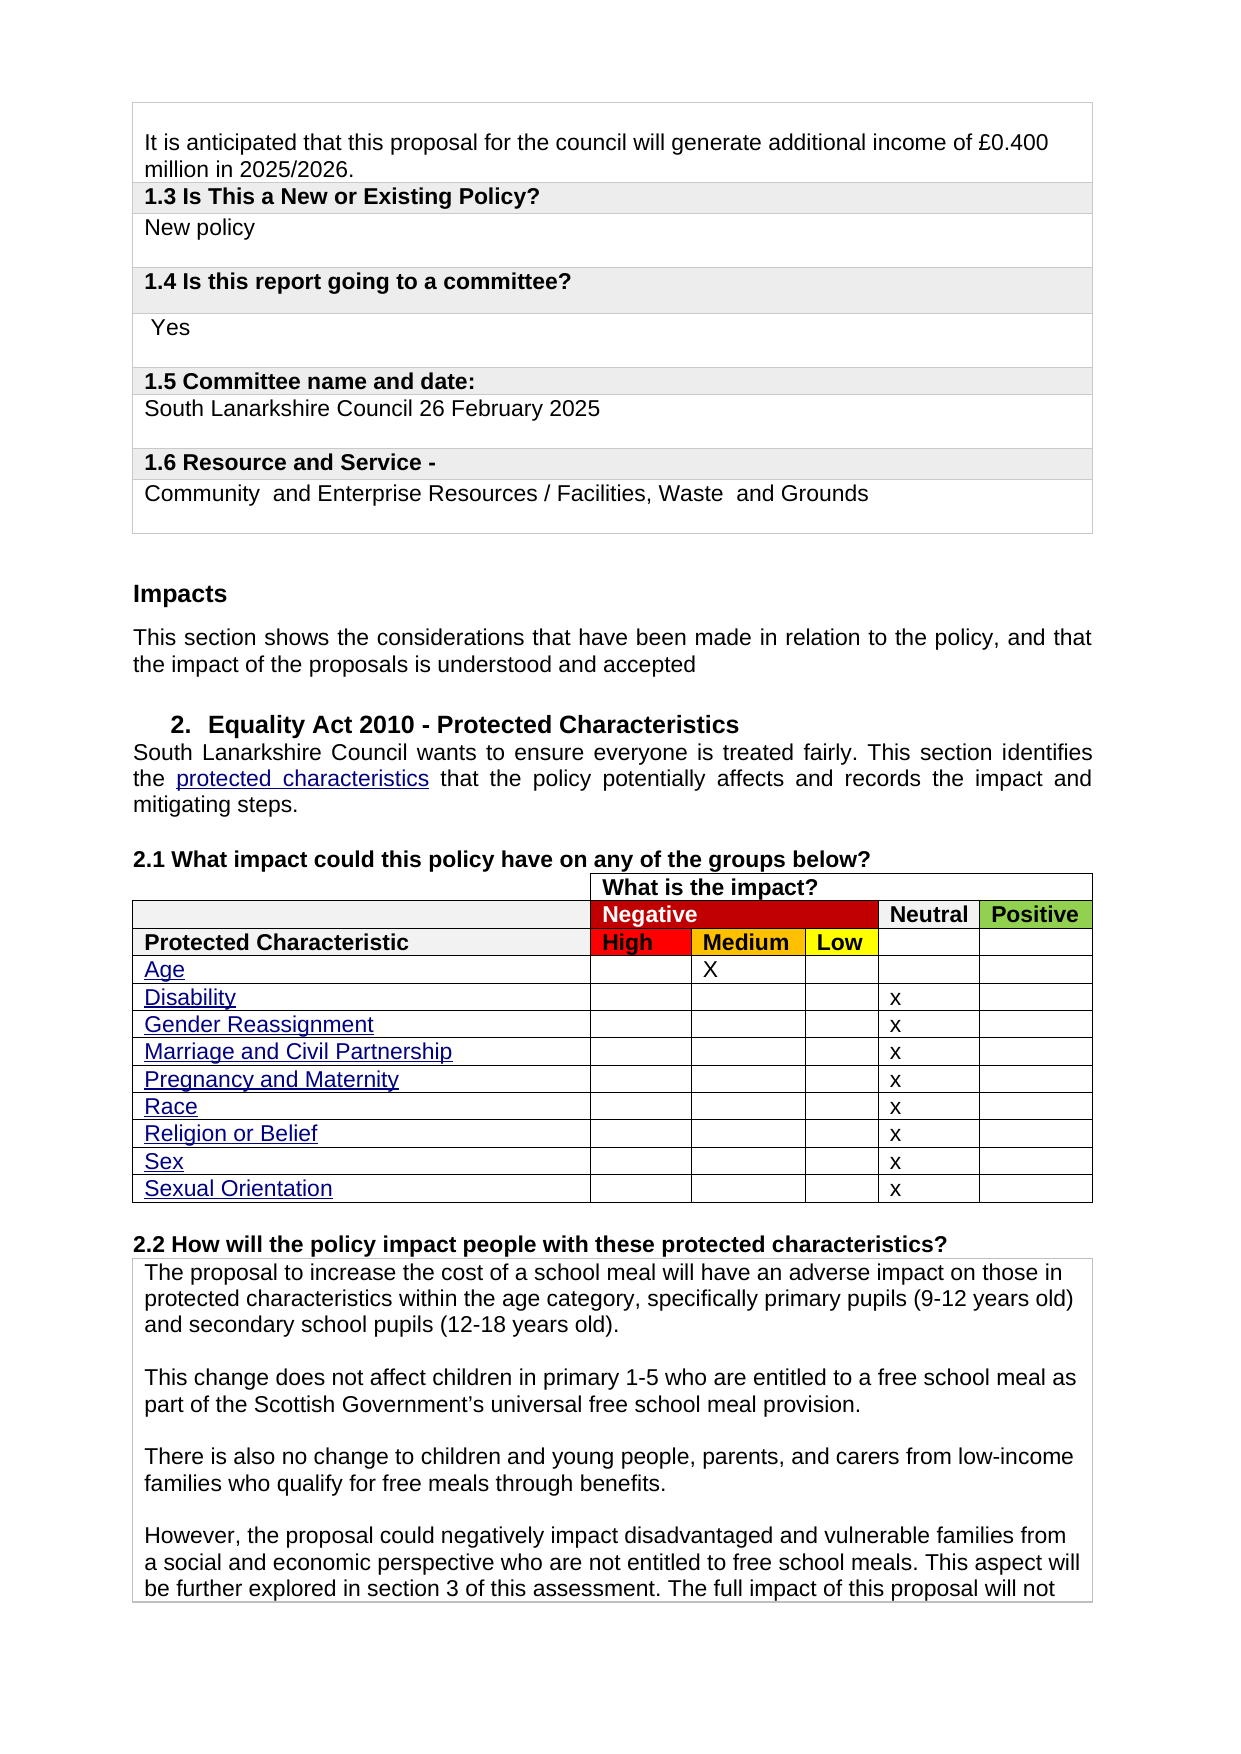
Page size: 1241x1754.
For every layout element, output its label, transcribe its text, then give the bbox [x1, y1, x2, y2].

table_cell X [692, 956, 805, 982]
table_cell Sex [133, 1148, 590, 1174]
table_cell [980, 1120, 1092, 1147]
table_cell 1.6 Resource and Service - [133, 449, 1092, 479]
table_cell 1.3 Is This a New or Existing Policy? [133, 183, 1092, 213]
table_cell [692, 1148, 805, 1174]
table_cell [806, 984, 878, 1010]
subtitle Equality Act 2010 - Protected Characteristics [170, 710, 1093, 739]
table_cell Age [133, 956, 590, 982]
table_cell x [879, 1175, 979, 1202]
table_cell [806, 1148, 878, 1174]
table_cell It is anticipated that this proposal for the council will generate additional income of £0.400 million in 2025/2026. [133, 103, 1092, 182]
table_cell [980, 1038, 1092, 1064]
table_cell [806, 1093, 878, 1119]
table_cell Sexual Orientation [133, 1175, 590, 1202]
table_cell [591, 956, 691, 982]
table_cell Negative [591, 901, 878, 928]
table_cell 1.4 Is this report going to a committee? [133, 268, 1092, 313]
table_cell [980, 1148, 1092, 1174]
table_cell [879, 956, 979, 982]
table_header The proposal to increase the cost of a school meal will have an adverse impact on those in protected characteristics within the age category, specifically primary pupils (9-12 years old) and secondary school pupils (12-18 years old). This change does not affect children in primary 1-5 who are entitled to a free school meal as part of the Scottish Government’s universal free school meal provision. There is also no change to children and young people, parents, and carers from low-income families who qualify for free meals through benefits. However, the proposal could negatively impact disadvantaged and vulnerable families from a social and economic perspective who are not entitled to free school meals. This aspect will be further explored in section 3 of this assessment. The full impact of this proposal will not [133, 1259, 1092, 1601]
table_cell [980, 1011, 1092, 1037]
table_cell [591, 1120, 691, 1147]
table_cell [591, 1066, 691, 1092]
table_cell [980, 929, 1092, 955]
table_cell Pregnancy and Maternity [133, 1066, 590, 1092]
table_cell [806, 1038, 878, 1064]
table_cell [692, 1120, 805, 1147]
text South Lanarkshire Council wants to ensure everyone is treated fairly. This section identifies the protected characteristics that the policy potentially affects and records the impact and mitigating steps. [133, 739, 1093, 818]
table_cell [692, 1066, 805, 1092]
table_cell [980, 984, 1092, 1010]
table_cell Disability [133, 984, 590, 1010]
table_cell x [879, 1093, 979, 1119]
text This section shows the considerations that have been made in relation to the policy, and that the impact of the proposals is understood and accepted [133, 624, 1093, 677]
table_cell [591, 984, 691, 1010]
table_cell Neutral [879, 901, 979, 928]
table_cell Community and Enterprise Resources / Facilities, Waste and Grounds [133, 480, 1092, 533]
table_cell x [879, 1038, 979, 1064]
table_cell [806, 1066, 878, 1092]
table_cell Marriage and Civil Partnership [133, 1038, 590, 1064]
table_cell [806, 1120, 878, 1147]
table_cell [133, 901, 590, 928]
table_cell [980, 1093, 1092, 1119]
table_cell [591, 1011, 691, 1037]
table_cell [980, 956, 1092, 982]
table_cell [692, 1011, 805, 1037]
table_cell Religion or Belief [133, 1120, 590, 1147]
table_cell Race [133, 1093, 590, 1119]
table_cell [806, 1175, 878, 1202]
table_cell [692, 1093, 805, 1119]
table_cell x [879, 1011, 979, 1037]
table_cell [806, 956, 878, 982]
text Impacts [133, 579, 1093, 608]
table_cell [591, 1148, 691, 1174]
table_cell x [879, 1066, 979, 1092]
table_cell x [879, 1120, 979, 1147]
table_cell 1.5 Committee name and date: [133, 368, 1092, 394]
table_cell [692, 1038, 805, 1064]
table_cell [591, 1175, 691, 1202]
table_cell Medium [692, 929, 805, 955]
table_cell New policy [133, 214, 1092, 267]
table_cell High [591, 929, 691, 955]
table_cell Positive [980, 901, 1092, 928]
table_cell Low [806, 929, 878, 955]
table_cell [591, 1038, 691, 1064]
table_cell Protected Characteristic [133, 929, 590, 955]
table_cell [591, 1093, 691, 1119]
table_cell [879, 929, 979, 955]
table_cell [692, 984, 805, 1010]
table_cell x [879, 984, 979, 1010]
subtitle 2.1 What impact could this policy have on any of the groups below? [133, 846, 1093, 873]
table_cell Gender Reassignment [133, 1011, 590, 1037]
table_cell x [879, 1148, 979, 1174]
table_cell [980, 1066, 1092, 1092]
table_header [133, 873, 590, 900]
table_cell [806, 1011, 878, 1037]
table_header What is the impact? [591, 874, 1092, 900]
table_cell Yes [133, 314, 1092, 367]
table_cell [980, 1175, 1092, 1202]
subtitle 2.2 How will the policy impact people with these protected characteristics? [133, 1231, 1093, 1258]
table_cell [692, 1175, 805, 1202]
table_cell South Lanarkshire Council 26 February 2025 [133, 395, 1092, 448]
